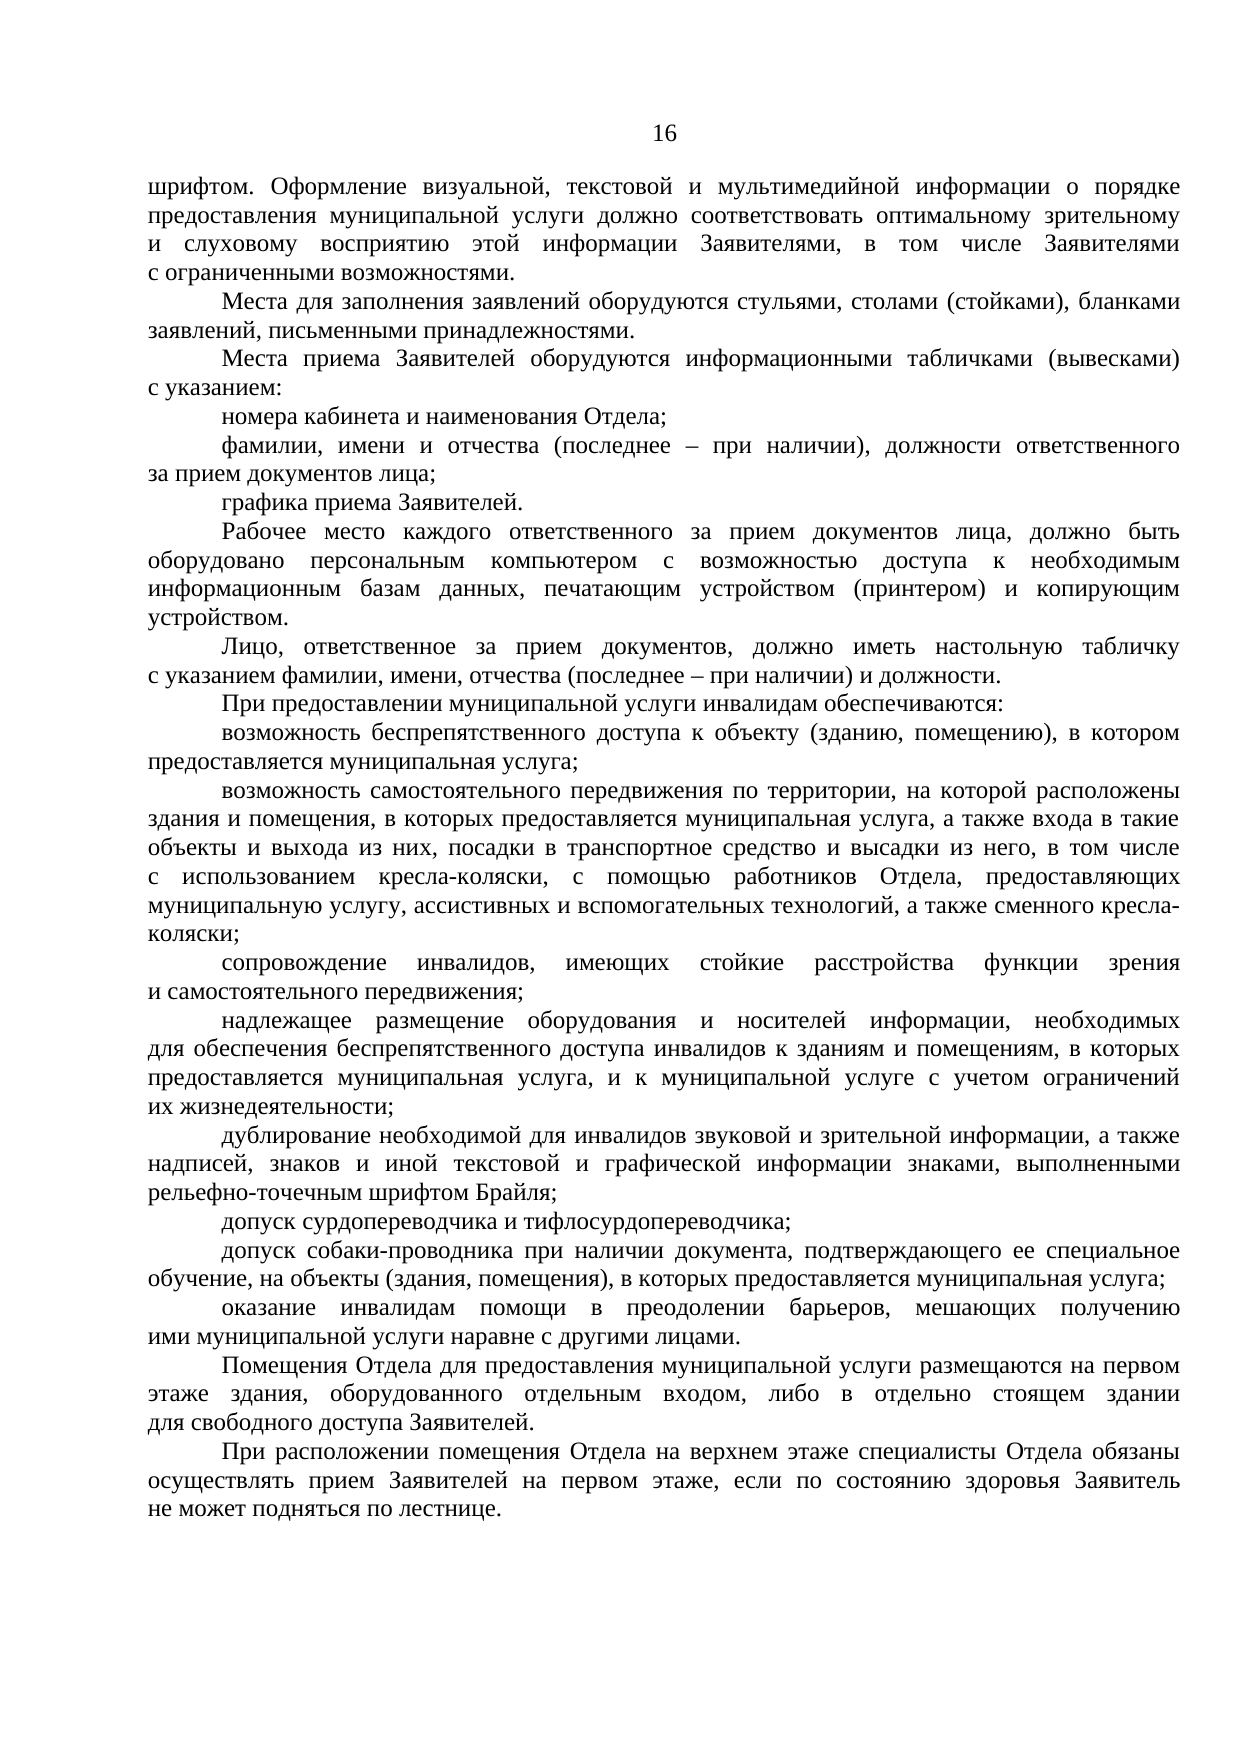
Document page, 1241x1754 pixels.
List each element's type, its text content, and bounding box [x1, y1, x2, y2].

text дублирование необходимой для инвалидов звуковой и зрительной информации, а также надписей, знаков и иной текстовой и графической информации знаками, выполненными рельефно-точечным шрифтом Брайля; [148, 1120, 1181, 1206]
text Помещения Отдела для предоставления муниципальной услуги размещаются на первом этаже здания, оборудованного отдельным входом, либо в отдельно стоящем здании для свободного доступа Заявителей. [148, 1350, 1181, 1436]
text допуск сурдопереводчика и тифлосурдопереводчика; [148, 1206, 1181, 1235]
text Рабочее место каждого ответственного за прием документов лица, должно быть оборудовано персональным компьютером с возможностью доступа к необходимым информационным базам данных, печатающим устройством (принтером) и копирующим устройством. [148, 516, 1181, 631]
text номера кабинета и наименования Отдела; [148, 401, 1181, 430]
text Места приема Заявителей оборудуются информационными табличками (вывесками) с указанием: [148, 343, 1181, 401]
text возможность беспрепятственного доступа к объекту (зданию, помещению), в котором предоставляется муниципальная услуга; [148, 717, 1181, 775]
text возможность самостоятельного передвижения по территории, на которой расположены здания и помещения, в которых предоставляется муниципальная услуга, а также входа в такие объекты и выхода из них, посадки в транспортное средство и высадки из него, в том числе с использованием кресла-коляски, с помощью работников Отдела, предоставляющих муниципальную услугу, ассистивных и вспомогательных технологий, а также сменного кресла-коляски; [148, 775, 1181, 947]
text При расположении помещения Отдела на верхнем этаже специалисты Отдела обязаны осуществлять прием Заявителей на первом этаже, если по состоянию здоровья Заявитель не может подняться по лестнице. [148, 1436, 1181, 1522]
text Места для заполнения заявлений оборудуются стульями, столами (стойками), бланками заявлений, письменными принадлежностями. [148, 286, 1181, 343]
text фамилии, имени и отчества (последнее – при наличии), должности ответственного за прием документов лица; [148, 430, 1181, 487]
text сопровождение инвалидов, имеющих стойкие расстройства функции зрения и самостоятельного передвижения; [148, 947, 1181, 1005]
text графика приема Заявителей. [148, 487, 1181, 516]
text При предоставлении муниципальной услуги инвалидам обеспечиваются: [148, 688, 1181, 717]
text Лицо, ответственное за прием документов, должно иметь настольную табличку с указанием фамилии, имени, отчества (последнее – при наличии) и должности. [148, 631, 1181, 688]
text шрифтом. Оформление визуальной, текстовой и мультимедийной информации о порядке предоставления муниципальной услуги должно соответствовать оптимальному зрительному и слуховому восприятию этой информации Заявителями, в том числе Заявителями с ограниченными возможностями. [148, 171, 1181, 286]
text надлежащее размещение оборудования и носителей информации, необходимых для обеспечения беспрепятственного доступа инвалидов к зданиям и помещениям, в которых предоставляется муниципальная услуга, и к муниципальной услуге с учетом ограничений их жизнедеятельности; [148, 1005, 1181, 1120]
text допуск собаки-проводника при наличии документа, подтверждающего ее специальное обучение, на объекты (здания, помещения), в которых предоставляется муниципальная услуга; [148, 1235, 1181, 1292]
text оказание инвалидам помощи в преодолении барьеров, мешающих получению ими муниципальной услуги наравне с другими лицами. [148, 1292, 1181, 1350]
